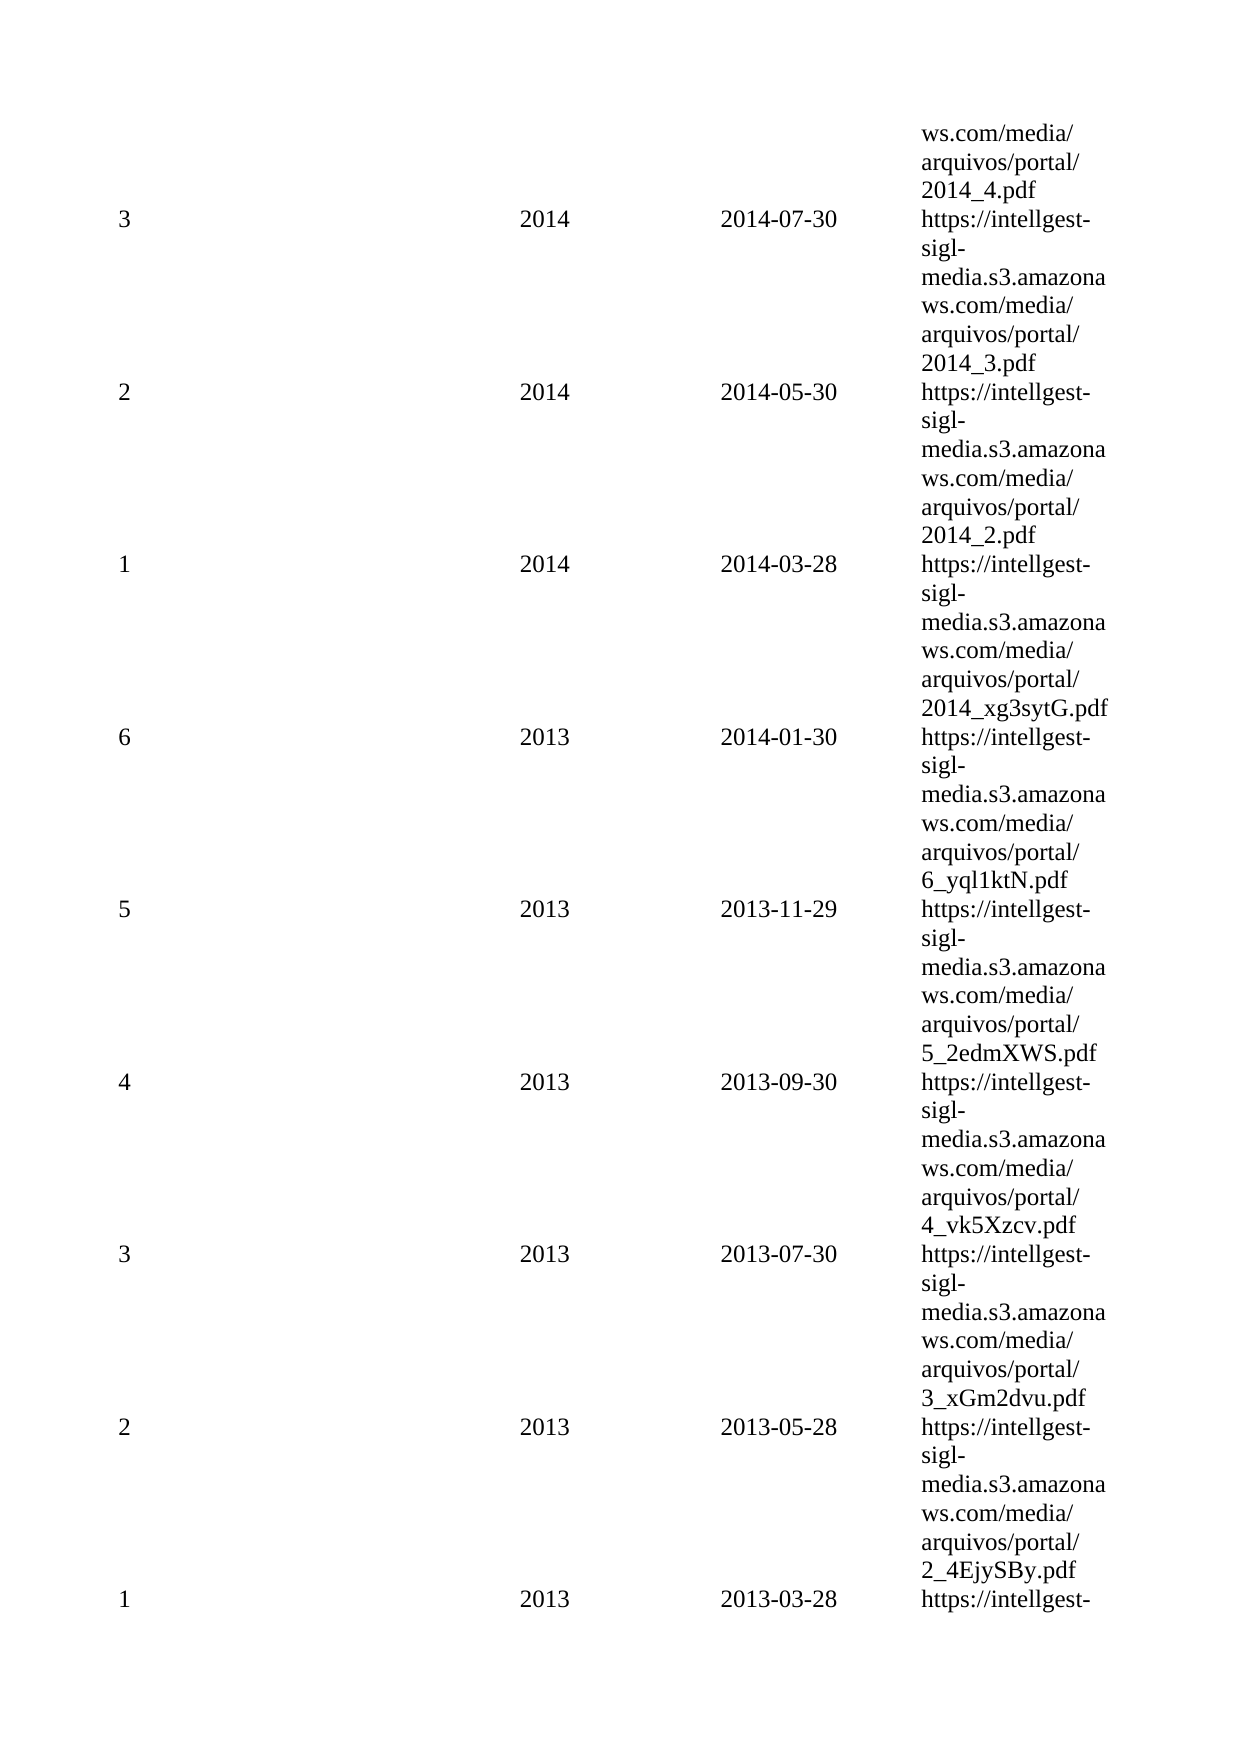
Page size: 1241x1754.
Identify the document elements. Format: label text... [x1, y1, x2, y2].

table_cell 1 [118, 1584, 319, 1613]
table_cell [319, 894, 519, 1067]
table_cell 2013 [520, 722, 720, 894]
table_cell 2013 [520, 894, 720, 1067]
table_cell https://intellgest-sigl-media.s3.amazonaws.com/media/arquivos/portal/4_vk5Xzcv.pdf [921, 1067, 1122, 1239]
table_cell 2013-09-30 [720, 1067, 921, 1239]
table_cell 2013-07-30 [720, 1239, 921, 1412]
table_cell ws.com/media/arquivos/portal/2014_4.pdf [921, 118, 1122, 204]
table_cell [118, 118, 319, 204]
table_cell https://intellgest-sigl-media.s3.amazonaws.com/media/arquivos/portal/6_yql1ktN.pdf [921, 722, 1122, 894]
table_cell [319, 549, 519, 722]
table_cell 5 [118, 894, 319, 1067]
table_cell 2013 [520, 1239, 720, 1412]
table_cell https://intellgest-sigl-media.s3.amazonaws.com/media/arquivos/portal/2014_2.pdf [921, 377, 1122, 549]
table_cell https://intellgest-sigl-media.s3.amazonaws.com/media/arquivos/portal/2014_xg3sytG.pdf [921, 549, 1122, 722]
table_cell 2014-07-30 [720, 204, 921, 377]
table_cell 6 [118, 722, 319, 894]
table_cell https://intellgest-sigl-media.s3.amazonaws.com/media/arquivos/portal/3_xGm2dvu.pdf [921, 1239, 1122, 1412]
table_cell 2013 [520, 1412, 720, 1584]
table_cell 2014-03-28 [720, 549, 921, 722]
table_cell 4 [118, 1067, 319, 1239]
table_cell 2 [118, 377, 319, 549]
table_cell https://intellgest- [921, 1584, 1122, 1613]
table_cell 2014 [520, 549, 720, 722]
table_cell https://intellgest-sigl-media.s3.amazonaws.com/media/arquivos/portal/2014_3.pdf [921, 204, 1122, 377]
table_cell 2013 [520, 1584, 720, 1613]
table_cell [520, 118, 720, 204]
table_cell 2 [118, 1412, 319, 1584]
table_cell https://intellgest-sigl-media.s3.amazonaws.com/media/arquivos/portal/2_4EjySBy.pdf [921, 1412, 1122, 1584]
table_cell [720, 118, 921, 204]
table_cell 3 [118, 204, 319, 377]
table_cell 3 [118, 1239, 319, 1412]
table_cell [319, 1584, 519, 1613]
table_cell [319, 377, 519, 549]
table_cell [319, 1239, 519, 1412]
table_cell [319, 722, 519, 894]
table_cell 2014-01-30 [720, 722, 921, 894]
table_cell 2014-05-30 [720, 377, 921, 549]
table_cell [319, 1412, 519, 1584]
table_cell [319, 1067, 519, 1239]
table_cell [319, 118, 519, 204]
table_cell 2014 [520, 377, 720, 549]
table_cell [319, 204, 519, 377]
table_cell 2014 [520, 204, 720, 377]
table_cell https://intellgest-sigl-media.s3.amazonaws.com/media/arquivos/portal/5_2edmXWS.pdf [921, 894, 1122, 1067]
table_cell 2013-11-29 [720, 894, 921, 1067]
table_cell 2013-03-28 [720, 1584, 921, 1613]
table_cell 1 [118, 549, 319, 722]
table_cell 2013 [520, 1067, 720, 1239]
table_cell 2013-05-28 [720, 1412, 921, 1584]
